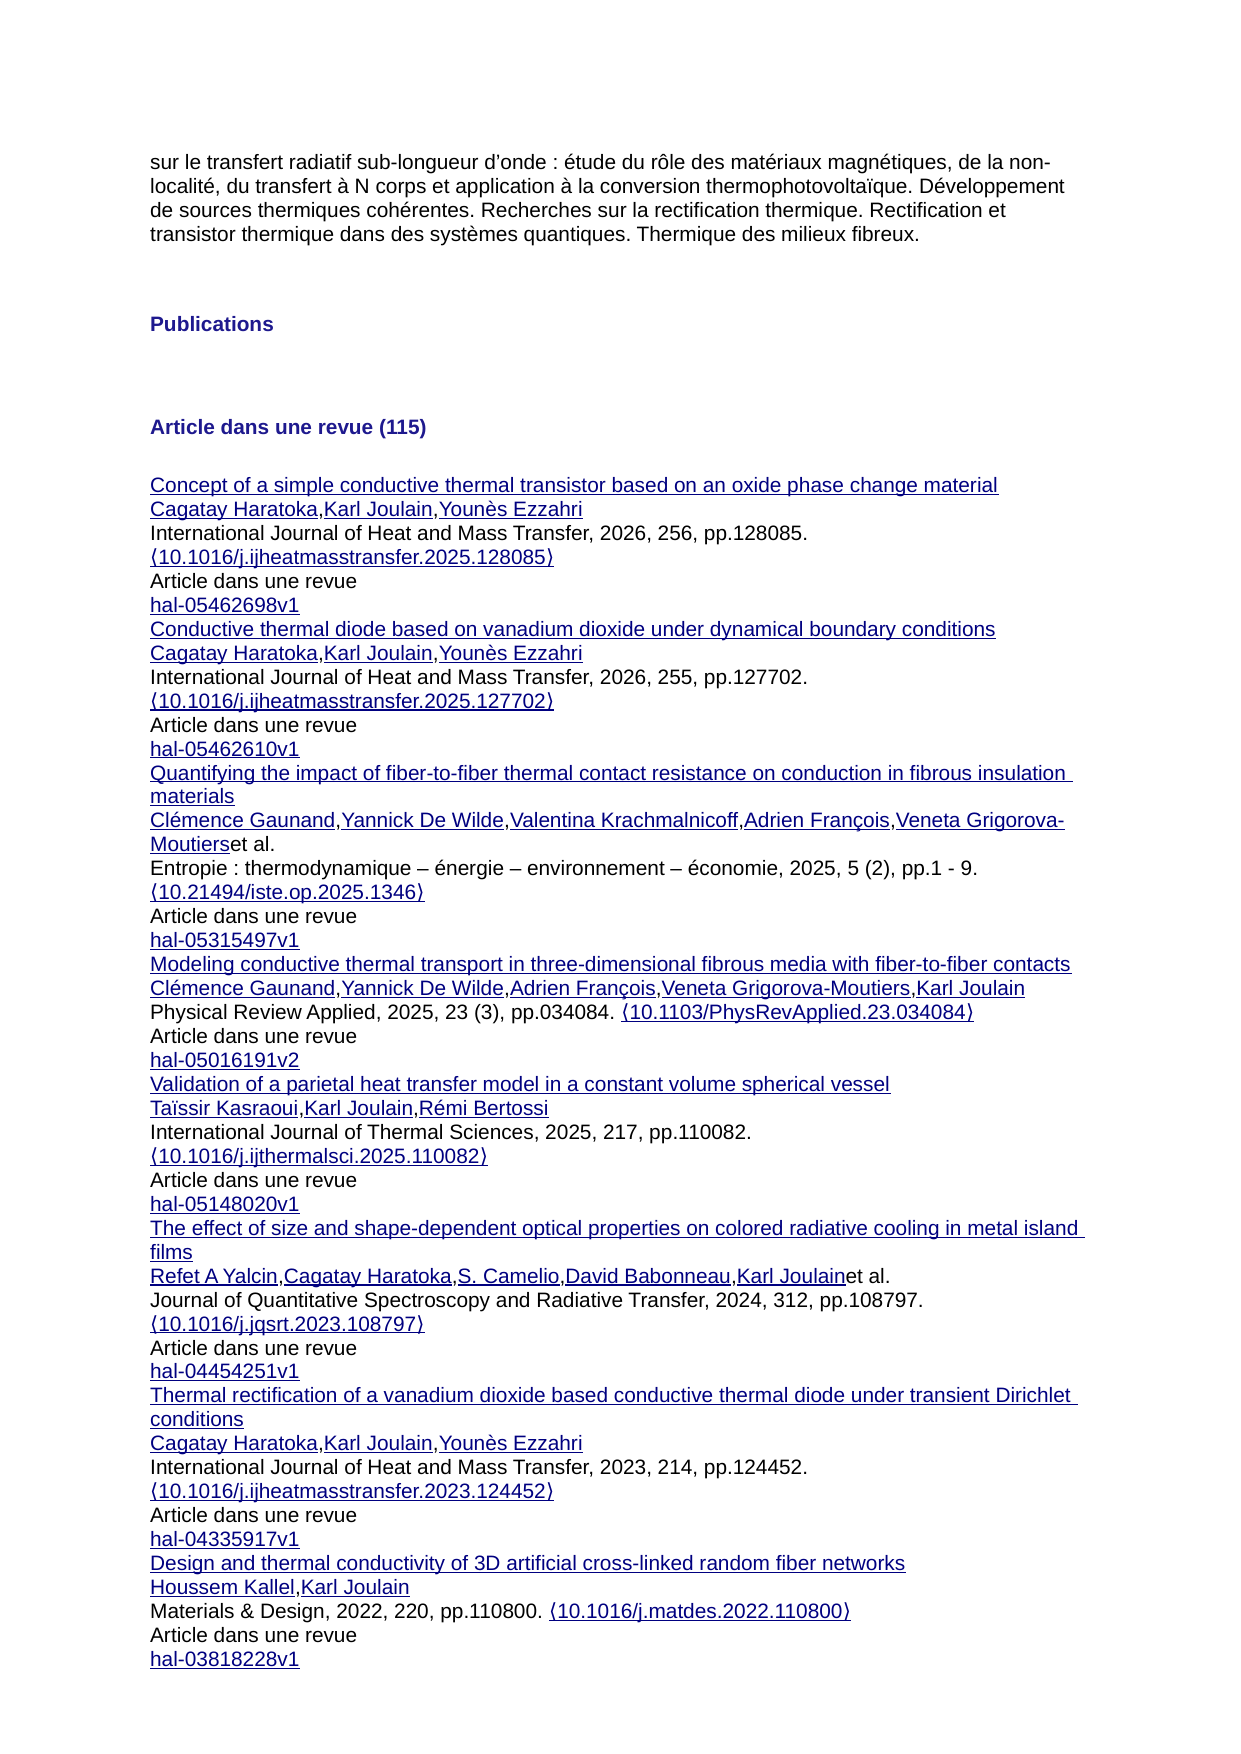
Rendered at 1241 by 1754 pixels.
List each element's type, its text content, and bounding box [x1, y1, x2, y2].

text sur le transfert radiatif sub-longueur d’onde : étude du rôle des matériaux magnétiques, de la non-localité, du transfert à N corps et application à la conversion thermophotovoltaïque. Développement de sources thermiques cohérentes. Recherches sur la rectification thermique. Rectification et transistor thermique dans des systèmes quantiques. Thermique des milieux fibreux. [150, 150, 1090, 246]
table_cell The effect of size and shape-dependent optical properties on colored radiative cooling in metal island films Refet A Yalcin,Cagatay Haratoka,S. Camelio,David Babonneau,Karl Joulainet al. Journal of Quantitative Spectroscopy and Radiative Transfer, 2024, 312, pp.108797. ⟨10.1016/j.jqsrt.2023.108797⟩ Article dans une revue hal-04454251v1 [150, 1216, 1090, 1383]
table_cell Validation of a parietal heat transfer model in a constant volume spherical vessel Taïssir Kasraoui,Karl Joulain,Rémi Bertossi International Journal of Thermal Sciences, 2025, 217, pp.110082. ⟨10.1016/j.ijthermalsci.2025.110082⟩ Article dans une revue hal-05148020v1 [150, 1072, 1090, 1216]
subtitle Publications [150, 311, 1090, 335]
table_cell Design and thermal conductivity of 3D artificial cross-linked random fiber networks Houssem Kallel,Karl Joulain Materials & Design, 2022, 220, pp.110800. ⟨10.1016/j.matdes.2022.110800⟩ Article dans une revue hal-03818228v1 [150, 1551, 1090, 1671]
table_cell Modeling conductive thermal transport in three-dimensional fibrous media with fiber-to-fiber contacts Clémence Gaunand,Yannick De Wilde,Adrien François,Veneta Grigorova-Moutiers,Karl Joulain Physical Review Applied, 2025, 23 (3), pp.034084. ⟨10.1103/PhysRevApplied.23.034084⟩ Article dans une revue hal-05016191v2 [150, 952, 1090, 1072]
table_header Concept of a simple conductive thermal transistor based on an oxide phase change material Cagatay Haratoka,Karl Joulain,Younès Ezzahri International Journal of Heat and Mass Transfer, 2026, 256, pp.128085. ⟨10.1016/j.ijheatmasstransfer.2025.128085⟩ Article dans une revue hal-05462698v1 [150, 473, 1090, 617]
subtitle Article dans une revue (115) [150, 414, 1090, 438]
table_cell Quantifying the impact of fiber-to-fiber thermal contact resistance on conduction in fibrous insulation materials Clémence Gaunand,Yannick De Wilde,Valentina Krachmalnicoff,Adrien François,Veneta Grigorova-Moutierset al. Entropie : thermodynamique – énergie – environnement – économie, 2025, 5 (2), pp.1 - 9. ⟨10.21494/iste.op.2025.1346⟩ Article dans une revue hal-05315497v1 [150, 760, 1090, 952]
table_cell Thermal rectification of a vanadium dioxide based conductive thermal diode under transient Dirichlet conditions Cagatay Haratoka,Karl Joulain,Younès Ezzahri International Journal of Heat and Mass Transfer, 2023, 214, pp.124452. ⟨10.1016/j.ijheatmasstransfer.2023.124452⟩ Article dans une revue hal-04335917v1 [150, 1383, 1090, 1551]
table_cell Conductive thermal diode based on vanadium dioxide under dynamical boundary conditions Cagatay Haratoka,Karl Joulain,Younès Ezzahri International Journal of Heat and Mass Transfer, 2026, 255, pp.127702. ⟨10.1016/j.ijheatmasstransfer.2025.127702⟩ Article dans une revue hal-05462610v1 [150, 617, 1090, 760]
